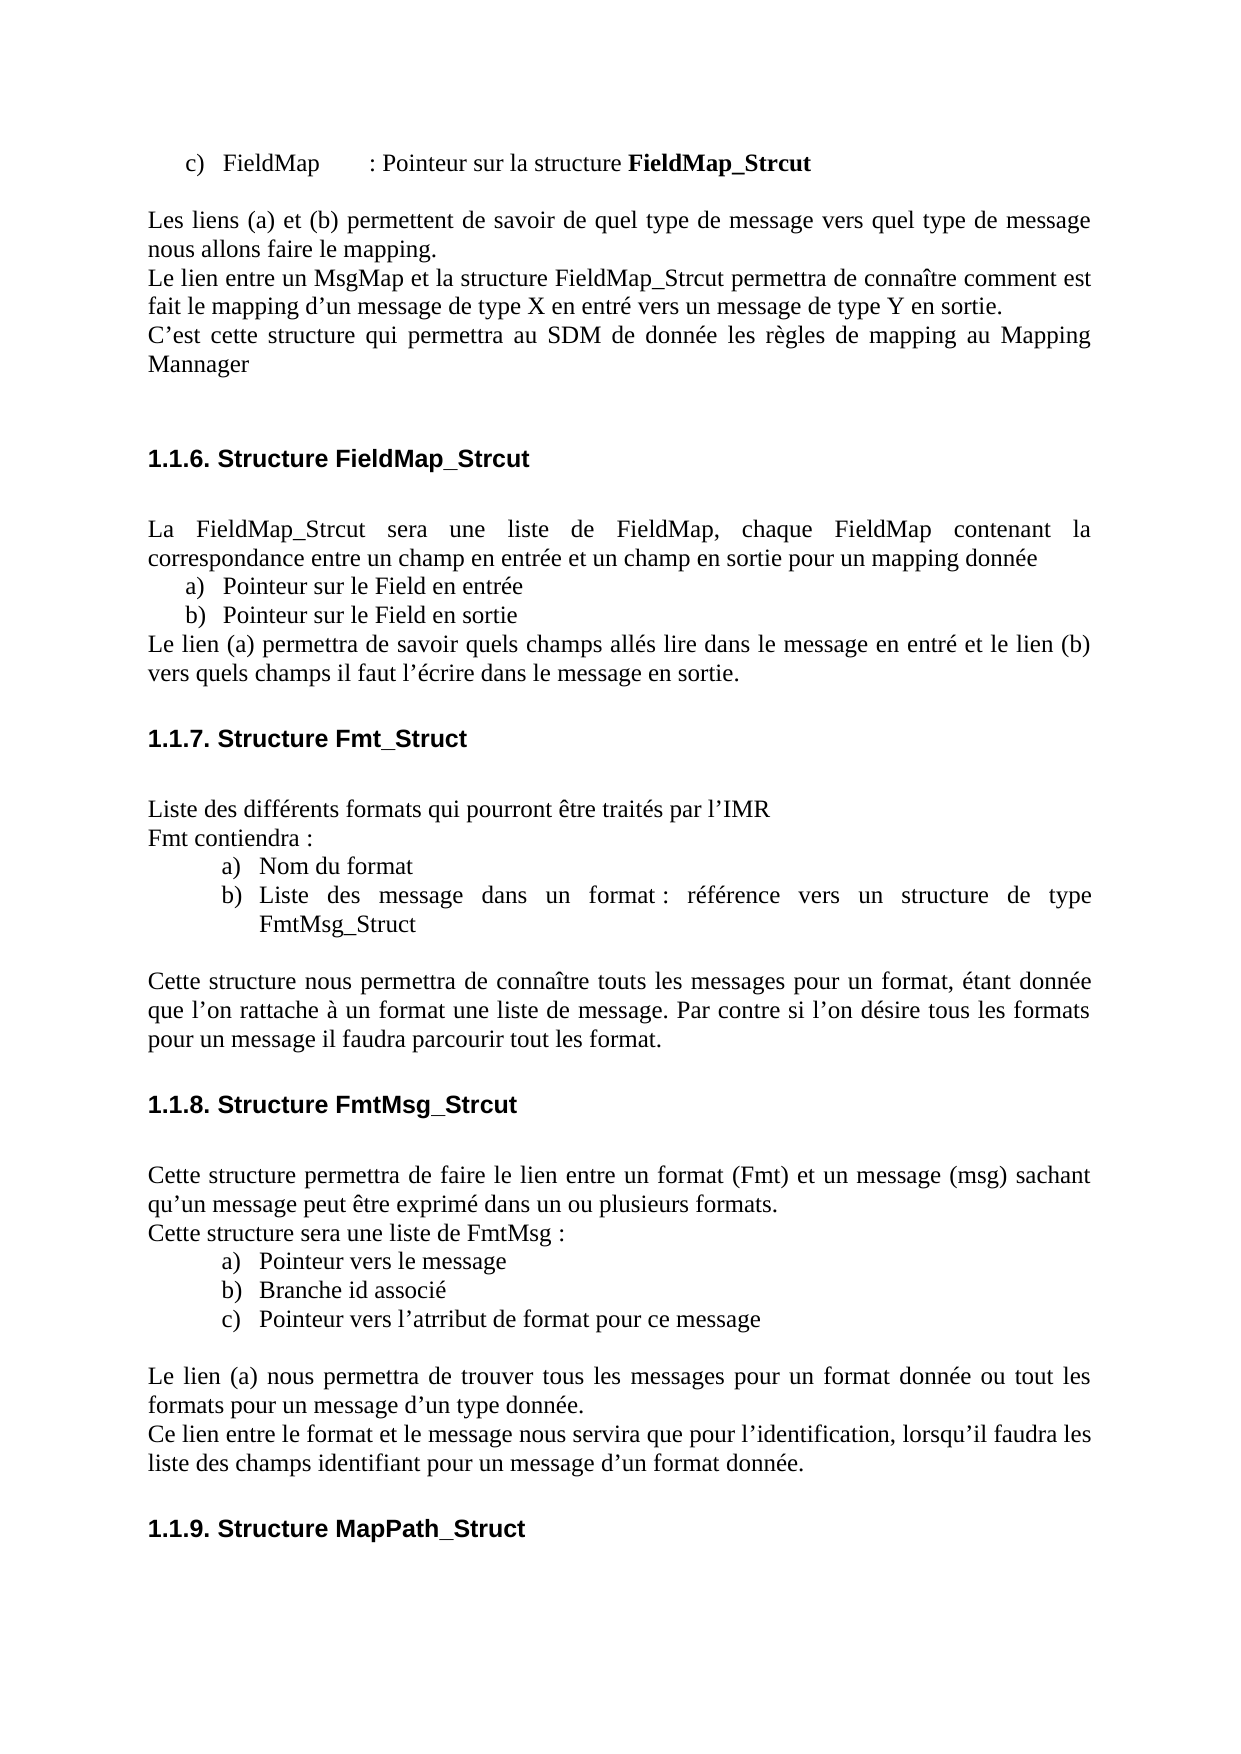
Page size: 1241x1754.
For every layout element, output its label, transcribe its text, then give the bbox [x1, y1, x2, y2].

list Nom du format [221, 851, 1092, 880]
subtitle Structure MapPath_Struct [148, 1514, 1092, 1543]
text Liste des différents formats qui pourront être traités par l’IMR [148, 794, 1092, 823]
text Cette structure sera une liste de FmtMsg : [148, 1218, 1092, 1246]
text Les liens (a) et (b) permettent de savoir de quel type de message vers quel type de message nous allons faire le mapping. [148, 205, 1092, 263]
list Liste des message dans un format : référence vers un structure de type FmtMsg_Struct [221, 880, 1092, 938]
text Cette structure nous permettra de connaître touts les messages pour un format, étant donnée que l’on rattache à un format une liste de message. Par contre si l’on désire tous les formats pour un message il faudra parcourir tout les format. [148, 966, 1092, 1053]
list Pointeur vers l’atrribut de format pour ce message [221, 1304, 1092, 1333]
text Fmt contiendra : [148, 823, 1092, 851]
text Le lien entre un MsgMap et la structure FieldMap_Strcut permettra de connaître comment est fait le mapping d’un message de type X en entré vers un message de type Y en sortie. [148, 263, 1092, 320]
text Le lien (a) permettra de savoir quels champs allés lire dans le message en entré et le lien (b) vers quels champs il faut l’écrire dans le message en sortie. [148, 629, 1092, 686]
text Cette structure permettra de faire le lien entre un format (Fmt) et un message (msg) sachant qu’un message peut être exprimé dans un ou plusieurs formats. [148, 1160, 1092, 1218]
list FieldMap : Pointeur sur la structure FieldMap_Strcut [185, 148, 1092, 176]
subtitle Structure Fmt_Struct [148, 724, 1092, 753]
list Branche id associé [221, 1275, 1092, 1304]
list Pointeur vers le message [221, 1246, 1092, 1275]
subtitle Structure FieldMap_Strcut [148, 444, 1092, 473]
text Le lien (a) nous permettra de trouver tous les messages pour un format donnée ou tout les formats pour un message d’un type donnée. [148, 1361, 1092, 1419]
text La FieldMap_Strcut sera une liste de FieldMap, chaque FieldMap contenant la correspondance entre un champ en entrée et un champ en sortie pour un mapping donnée [148, 514, 1092, 571]
text C’est cette structure qui permettra au SDM de donnée les règles de mapping au Mapping Mannager [148, 320, 1092, 378]
list Pointeur sur le Field en sortie [185, 600, 1092, 629]
subtitle Structure FmtMsg_Strcut [148, 1090, 1092, 1119]
text Ce lien entre le format et le message nous servira que pour l’identification, lorsqu’il faudra les liste des champs identifiant pour un message d’un format donnée. [148, 1419, 1092, 1476]
list Pointeur sur le Field en entrée [185, 571, 1092, 600]
